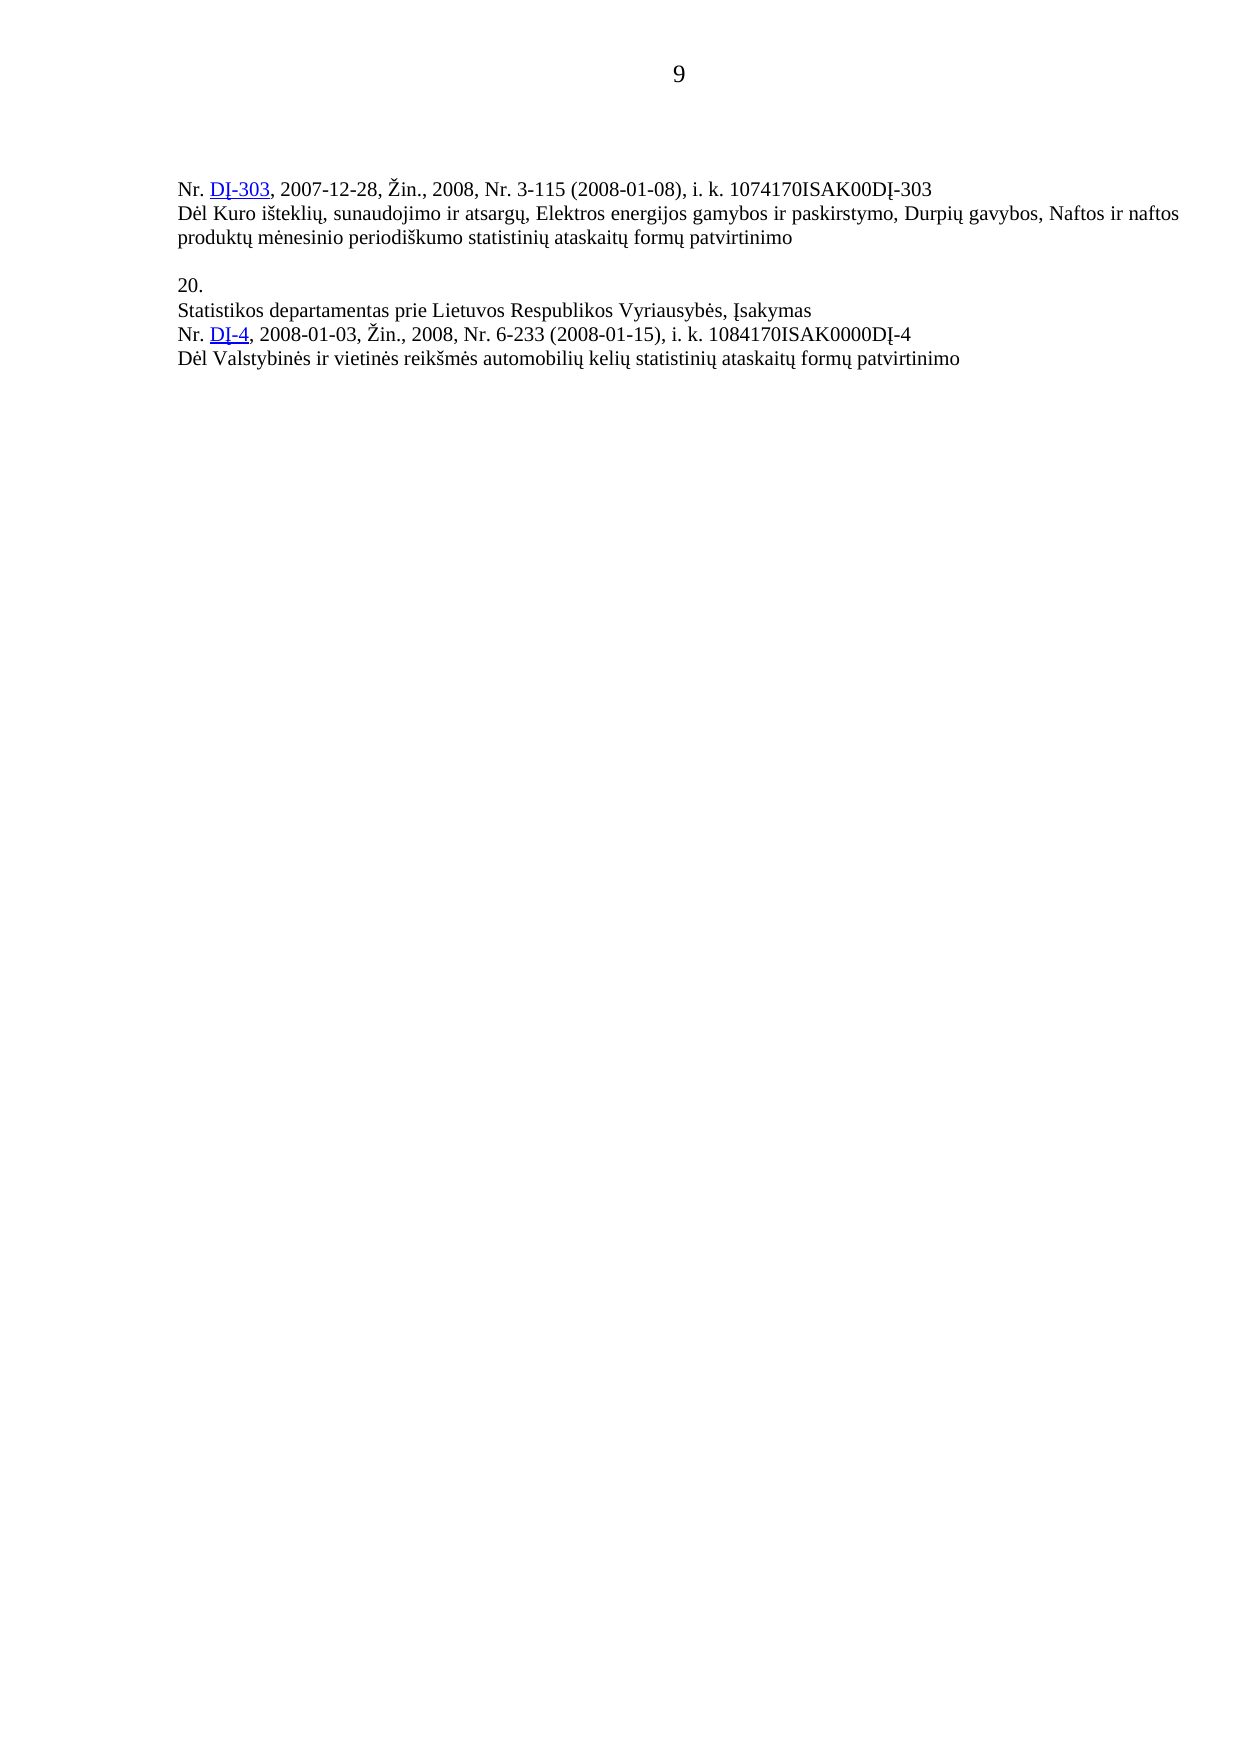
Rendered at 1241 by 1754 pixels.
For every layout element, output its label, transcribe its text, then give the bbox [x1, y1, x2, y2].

text Nr. DĮ-303, 2007-12-28, Žin., 2008, Nr. 3-115 (2008-01-08), i. k. 1074170ISAK00DĮ-303 [177, 177, 1181, 201]
text 20. [177, 273, 1181, 297]
text Dėl Kuro išteklių, sunaudojimo ir atsargų, Elektros energijos gamybos ir paskirstymo, Durpių gavybos, Naftos ir naftos produktų mėnesinio periodiškumo statistinių ataskaitų formų patvirtinimo [177, 201, 1181, 249]
text Statistikos departamentas prie Lietuvos Respublikos Vyriausybės, Įsakymas [177, 297, 1181, 322]
text Nr. DĮ-4, 2008-01-03, Žin., 2008, Nr. 6-233 (2008-01-15), i. k. 1084170ISAK0000DĮ-4 [177, 322, 1181, 346]
text Dėl Valstybinės ir vietinės reikšmės automobilių kelių statistinių ataskaitų formų patvirtinimo [177, 346, 1181, 370]
